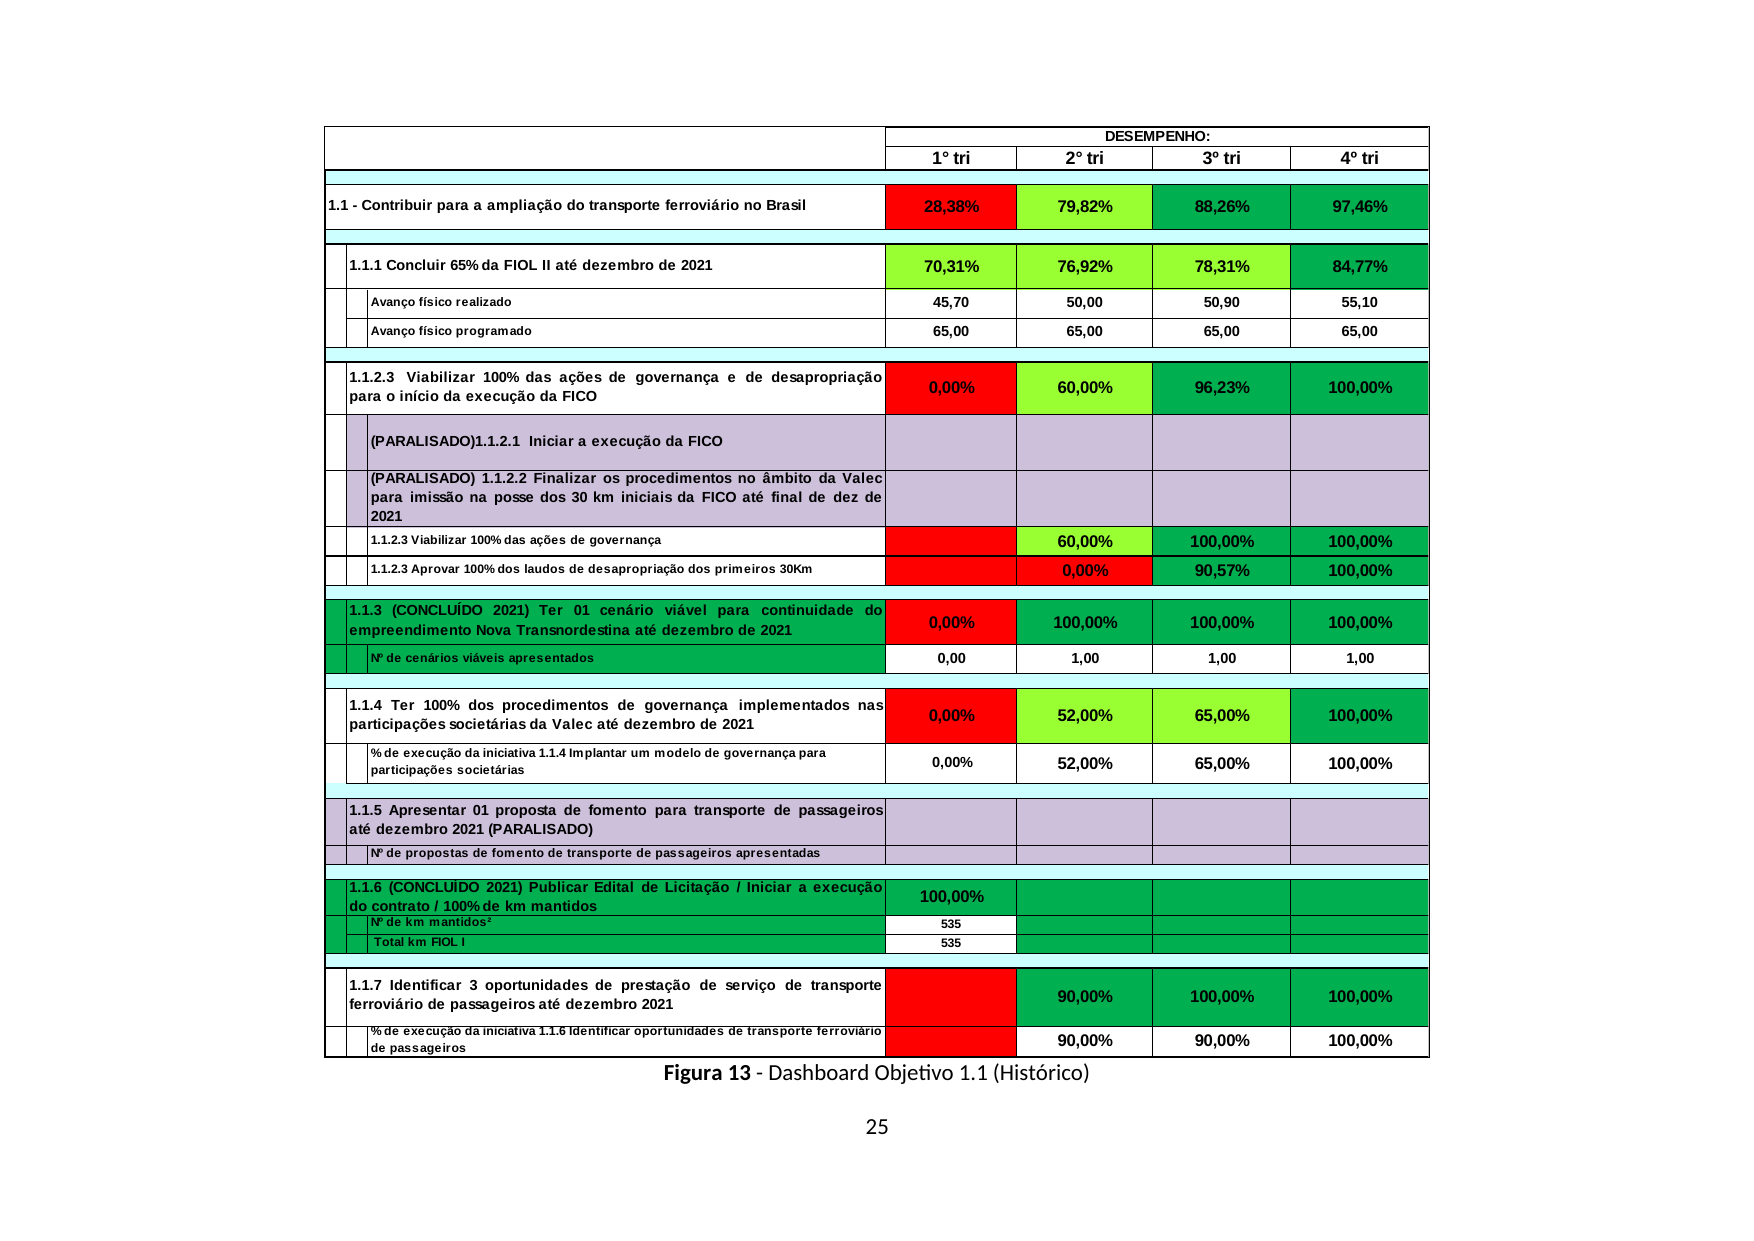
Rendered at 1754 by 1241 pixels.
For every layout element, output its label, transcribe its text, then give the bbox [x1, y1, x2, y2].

text Figura 13 - Dashboard Objetivo 1.1 (Histórico) [75, 1058, 1679, 1086]
